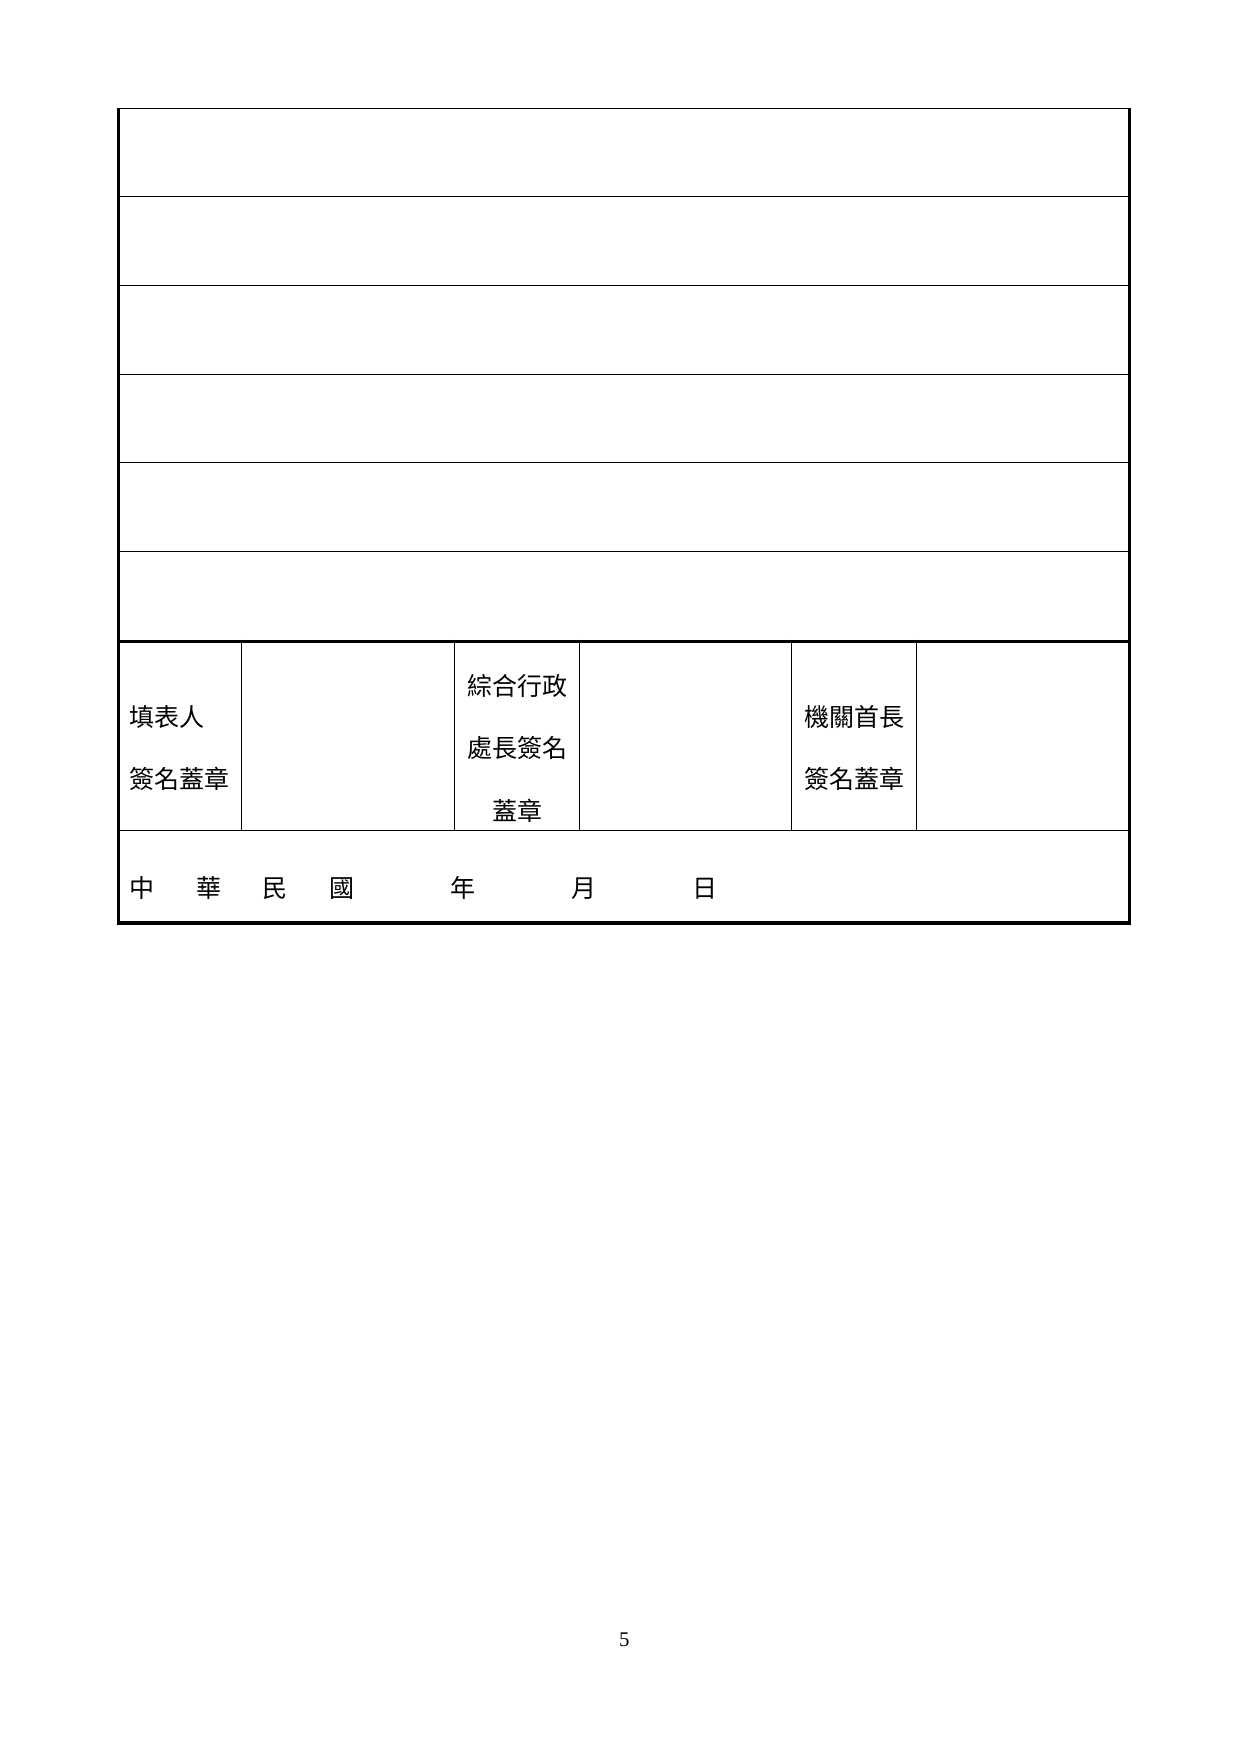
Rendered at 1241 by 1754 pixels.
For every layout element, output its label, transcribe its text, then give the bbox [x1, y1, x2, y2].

table_cell [120, 286, 1128, 373]
table_cell 填表人 簽名蓋章 [120, 643, 241, 830]
table_cell [120, 375, 1128, 462]
table_cell [242, 643, 454, 830]
table_cell [580, 643, 791, 830]
table_cell [917, 643, 1128, 830]
table_cell [120, 552, 1128, 639]
table_cell 綜合行政處長簽名蓋章 [455, 643, 579, 830]
table_cell 機關首長簽名蓋章 [792, 643, 916, 830]
table_cell [120, 109, 1128, 196]
table_cell 中華民國 年 月 日 [120, 831, 1128, 921]
table_cell [120, 463, 1128, 551]
table_cell [120, 197, 1128, 285]
